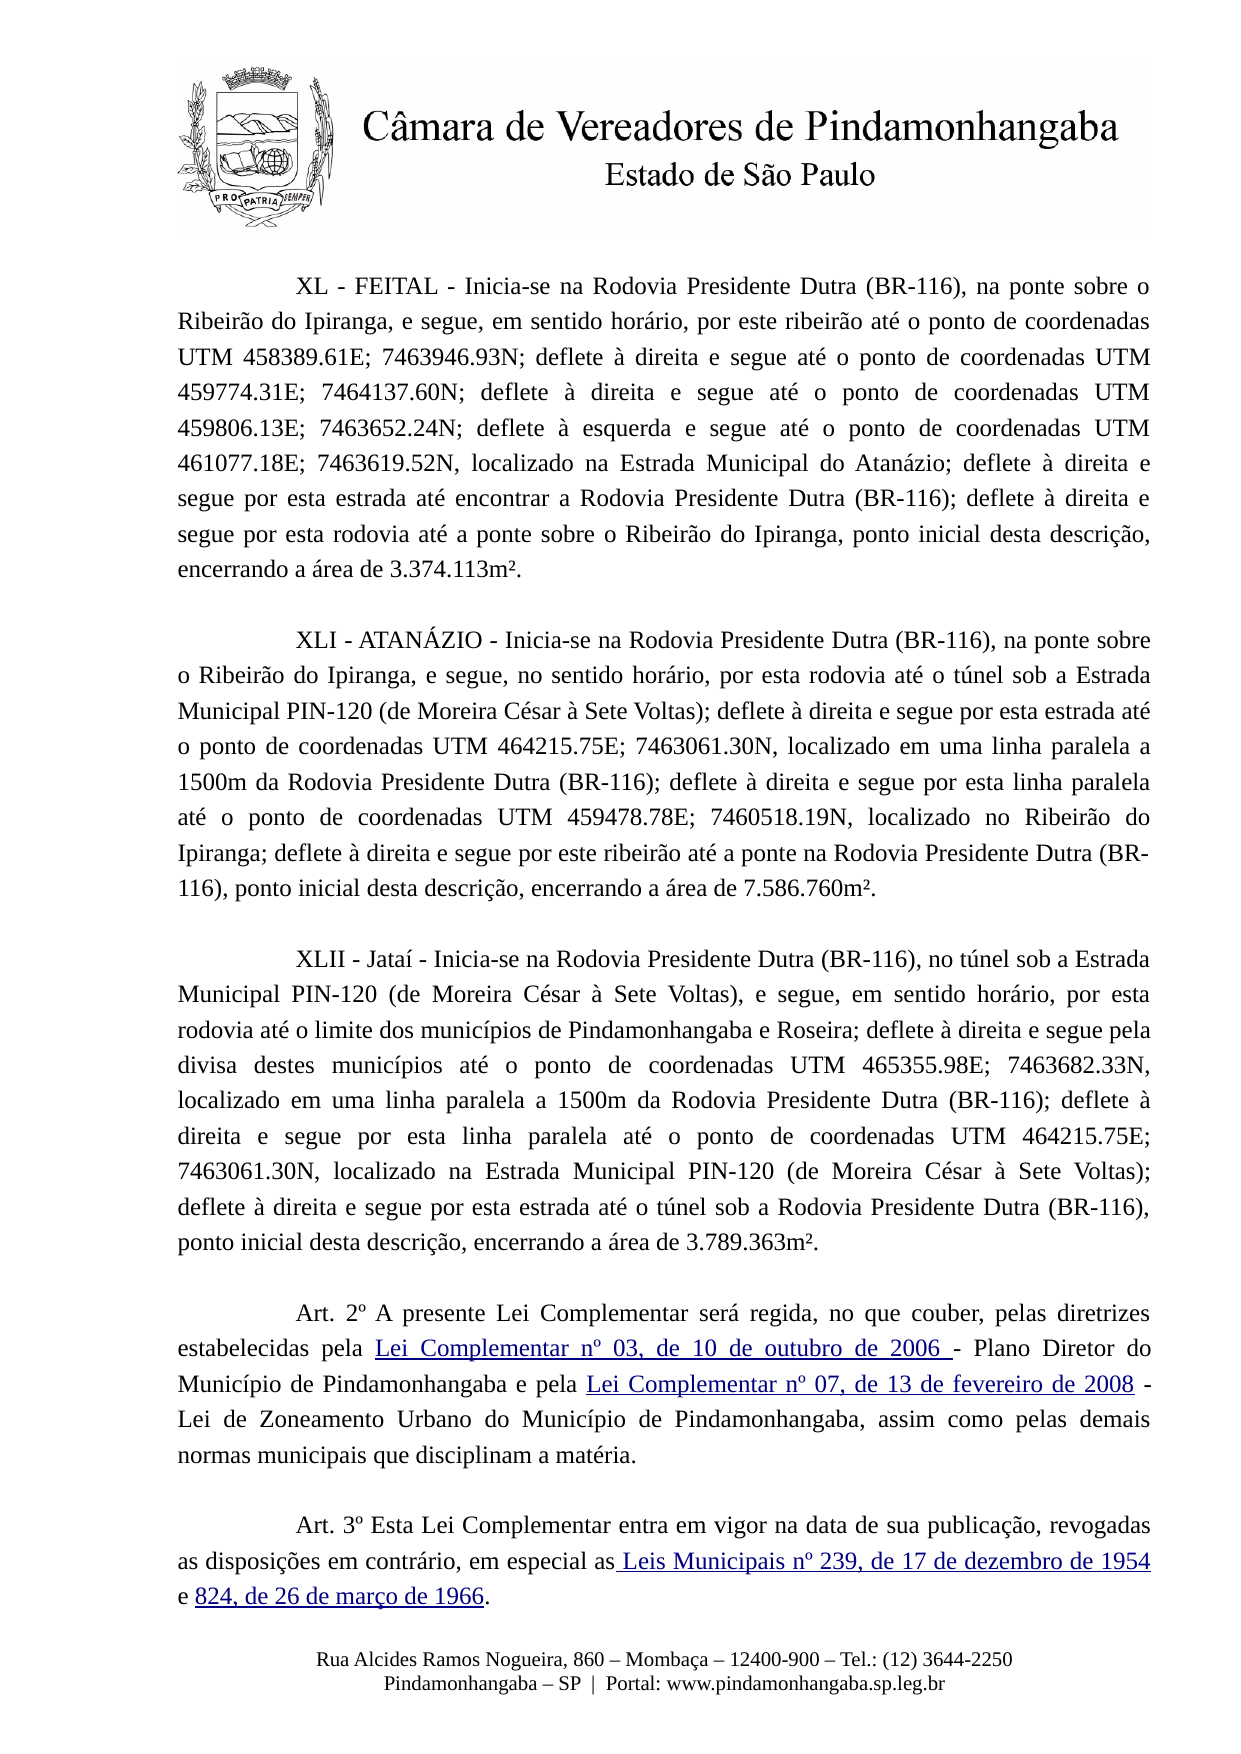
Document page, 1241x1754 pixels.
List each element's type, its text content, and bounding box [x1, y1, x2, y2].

text XLI - ATANÁZIO - Inicia-se na Rodovia Presidente Dutra (BR-116), na ponte sobre o Ribeirão do Ipiranga, e segue, no sentido horário, por esta rodovia até o túnel sob a Estrada Municipal PIN-120 (de Moreira César à Sete Voltas); deflete à direita e segue por esta estrada até o ponto de coordenadas UTM 464215.75E; 7463061.30N, localizado em uma linha paralela a 1500m da Rodovia Presidente Dutra (BR-116); deflete à direita e segue por esta linha paralela até o ponto de coordenadas UTM 459478.78E; 7460518.19N, localizado no Ribeirão do Ipiranga; deflete à direita e segue por este ribeirão até a ponte na Rodovia Presidente Dutra (BR-116), ponto inicial desta descrição, encerrando a área de 7.586.760m². [177, 620, 1152, 903]
picture [177, 59, 1152, 236]
text XL - FEITAL - Inicia-se na Rodovia Presidente Dutra (BR-116), na ponte sobre o Ribeirão do Ipiranga, e segue, em sentido horário, por este ribeirão até o ponto de coordenadas UTM 458389.61E; 7463946.93N; deflete à direita e segue até o ponto de coordenadas UTM 459774.31E; 7464137.60N; deflete à direita e segue até o ponto de coordenadas UTM 459806.13E; 7463652.24N; deflete à esquerda e segue até o ponto de coordenadas UTM 461077.18E; 7463619.52N, localizado na Estrada Municipal do Atanázio; deflete à direita e segue por esta estrada até encontrar a Rodovia Presidente Dutra (BR-116); deflete à direita e segue por esta rodovia até a ponte sobre o Ribeirão do Ipiranga, ponto inicial desta descrição, encerrando a área de 3.374.113m². [177, 266, 1152, 585]
text Art. 3º Esta Lei Complementar entra em vigor na data de sua publicação, revogadas as disposições em contrário, em especial as Leis Municipais nº 239, de 17 de dezembro de 1954 e 824, de 26 de março de 1966. [177, 1506, 1152, 1612]
text XLII - Jataí - Inicia-se na Rodovia Presidente Dutra (BR-116), no túnel sob a Estrada Municipal PIN-120 (de Moreira César à Sete Voltas), e segue, em sentido horário, por esta rodovia até o limite dos municípios de Pindamonhangaba e Roseira; deflete à direita e segue pela divisa destes municípios até o ponto de coordenadas UTM 465355.98E; 7463682.33N, localizado em uma linha paralela a 1500m da Rodovia Presidente Dutra (BR-116); deflete à direita e segue por esta linha paralela até o ponto de coordenadas UTM 464215.75E; 7463061.30N, localizado na Estrada Municipal PIN-120 (de Moreira César à Sete Voltas); deflete à direita e segue por esta estrada até o túnel sob a Rodovia Presidente Dutra (BR-116), ponto inicial desta descrição, encerrando a área de 3.789.363m². [177, 939, 1152, 1258]
text Art. 2º A presente Lei Complementar será regida, no que couber, pelas diretrizes estabelecidas pela Lei Complementar nº 03, de 10 de outubro de 2006 - Plano Diretor do Município de Pindamonhangaba e pela Lei Complementar nº 07, de 13 de fevereiro de 2008 - Lei de Zoneamento Urbano do Município de Pindamonhangaba, assim como pelas demais normas municipais que disciplinam a matéria. [177, 1293, 1152, 1470]
